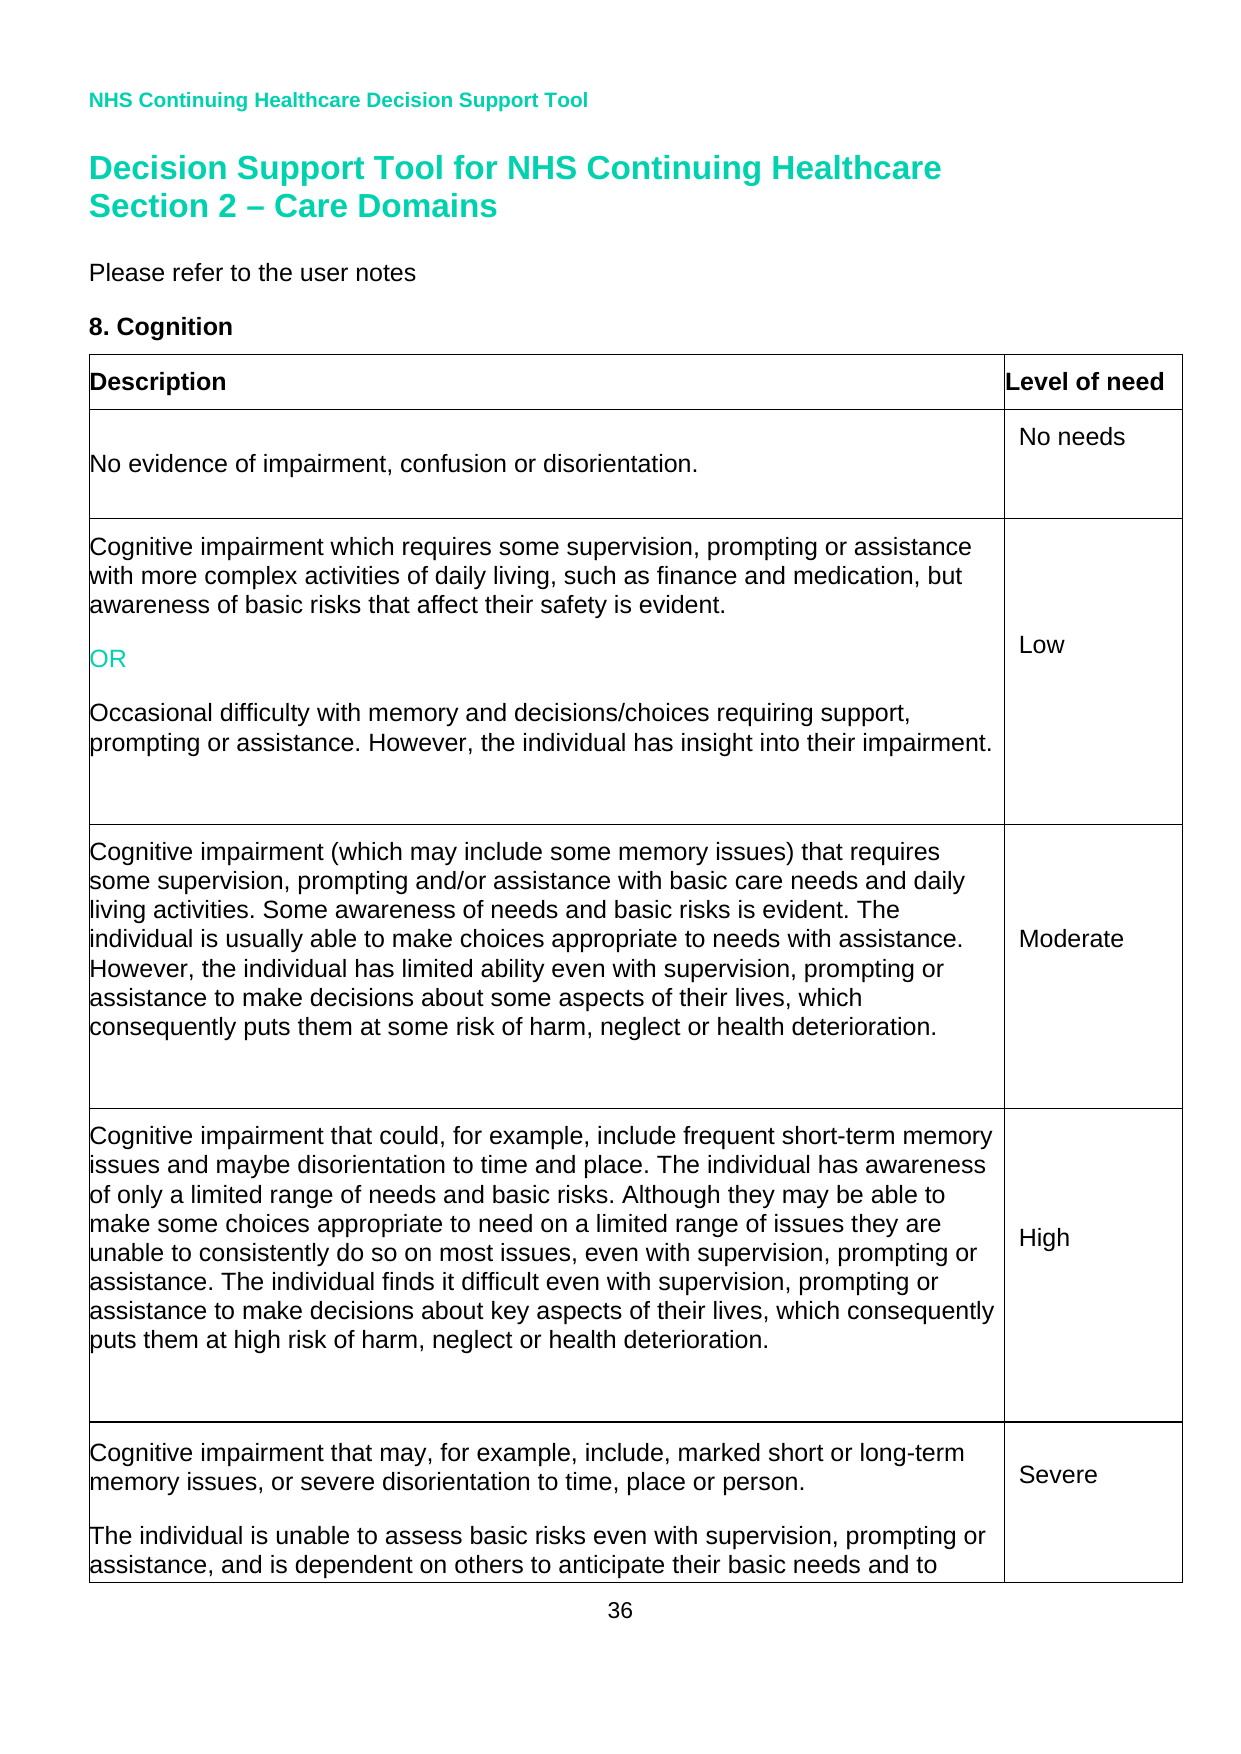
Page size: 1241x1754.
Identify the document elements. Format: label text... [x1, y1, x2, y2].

table_cell Cognitive impairment (which may include some memory issues) that requires some supervision, prompting and/or assistance with basic care needs and daily living activities. Some awareness of needs and basic risks is evident. The individual is usually able to make choices appropriate to needs with assistance. However, the individual has limited ability even with supervision, prompting or assistance to make decisions about some aspects of their lives, which consequently puts them at some risk of harm, neglect or health deterioration. [90, 825, 1004, 1108]
table_cell No needs [1005, 410, 1182, 518]
table_cell Severe [1005, 1423, 1182, 1582]
table_cell High [1005, 1109, 1182, 1421]
table_cell No evidence of impairment, confusion or disorientation. [90, 410, 1004, 518]
table_cell Cognitive impairment that may, for example, include, marked short or long-term memory issues, or severe disorientation to time, place or person. The individual is unable to assess basic risks even with supervision, prompting or assistance, and is dependent on others to anticipate their basic needs and to [90, 1423, 1004, 1582]
table_cell Cognitive impairment that could, for example, include frequent short-term memory issues and maybe disorientation to time and place. The individual has awareness of only a limited range of needs and basic risks. Although they may be able to make some choices appropriate to need on a limited range of issues they are unable to consistently do so on most issues, even with supervision, prompting or assistance. The individual finds it difficult even with supervision, prompting or assistance to make decisions about key aspects of their lives, which consequently puts them at high risk of harm, neglect or health deterioration. [90, 1109, 1004, 1421]
text Please refer to the user notes [89, 258, 1152, 287]
table_header Level of need [1005, 355, 1182, 409]
text 8. Cognition [89, 312, 1152, 341]
table_cell Low [1005, 519, 1182, 823]
subtitle Decision Support Tool for NHS Continuing Healthcare Section 2 – Care Domains [89, 148, 1152, 224]
table_header Description [90, 355, 1004, 409]
table_cell Moderate [1005, 825, 1182, 1108]
table_cell Cognitive impairment which requires some supervision, prompting or assistance with more complex activities of daily living, such as finance and medication, but awareness of basic risks that affect their safety is evident. OR Occasional difficulty with memory and decisions/choices requiring support, prompting or assistance. However, the individual has insight into their impairment. [90, 519, 1004, 823]
